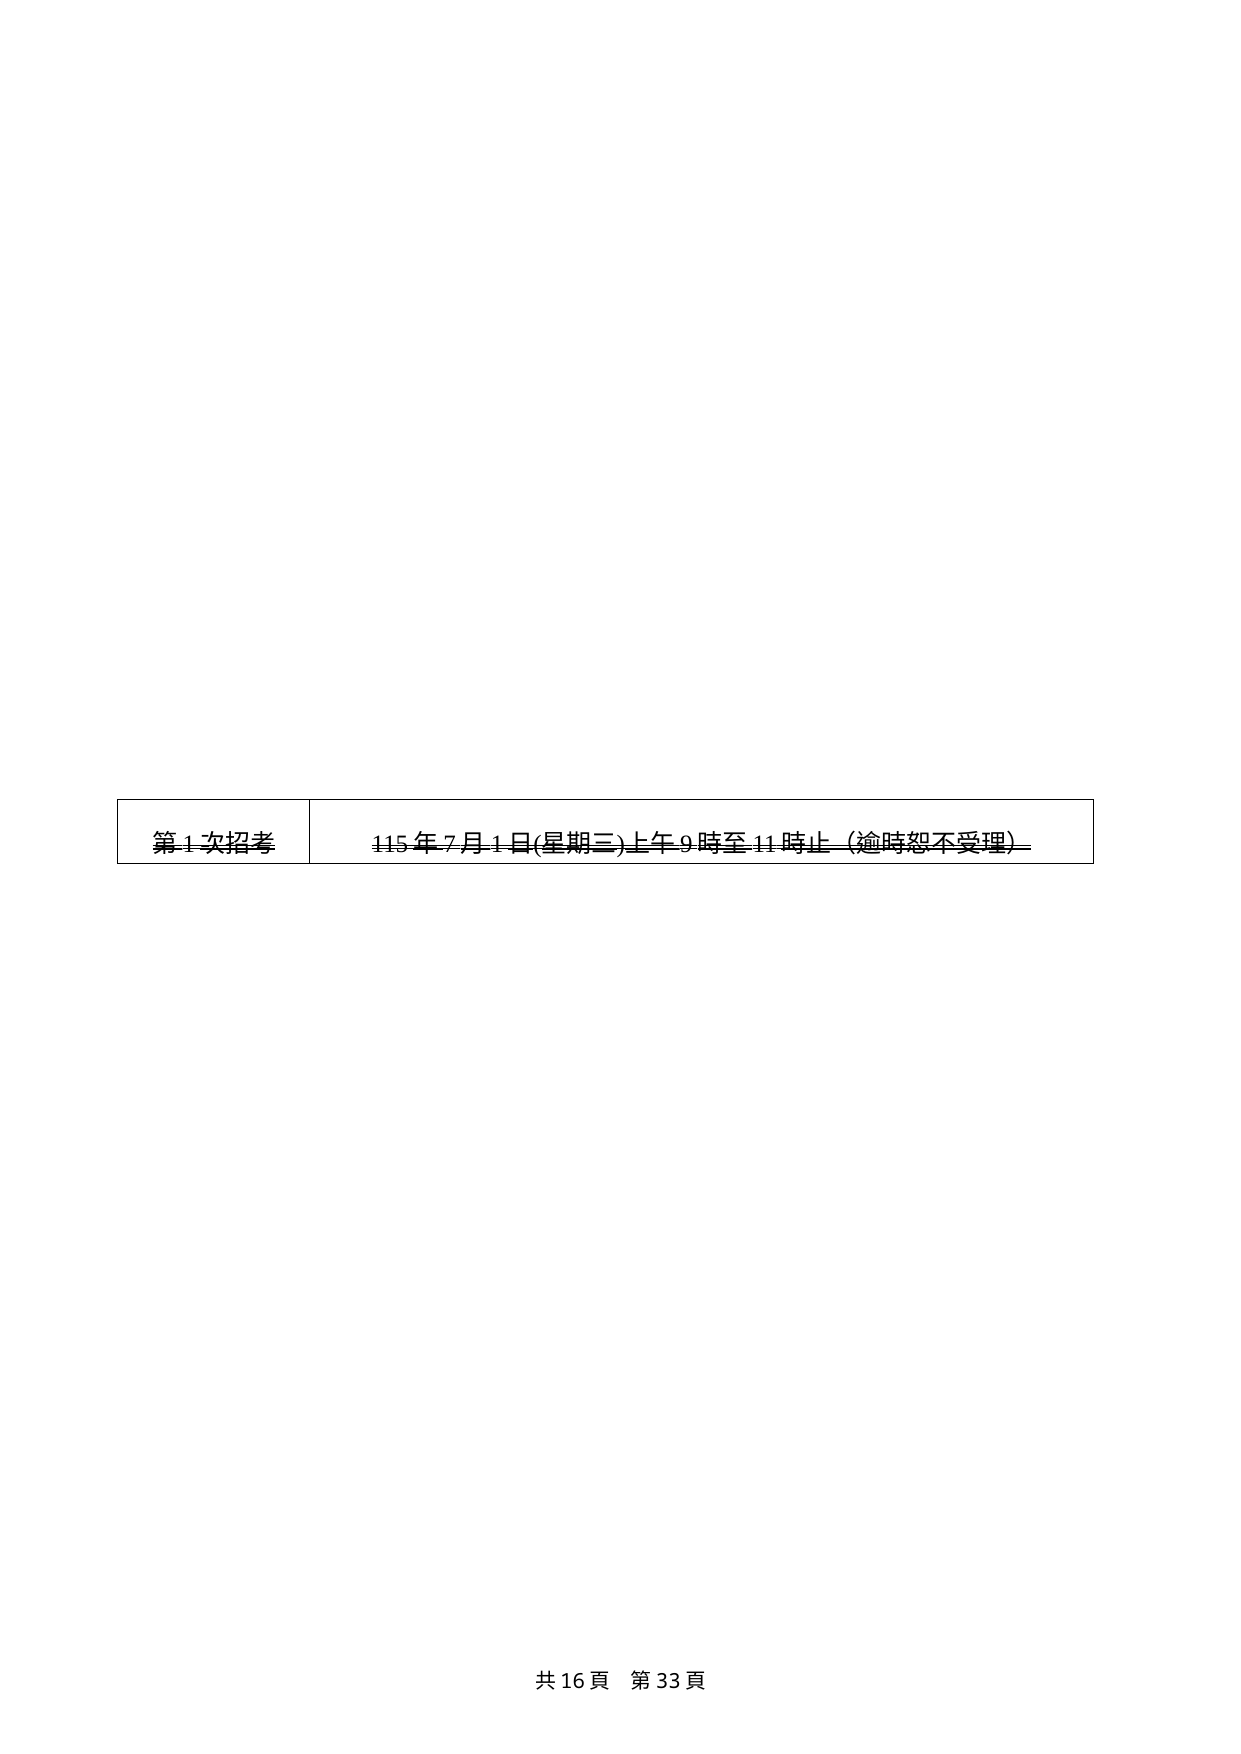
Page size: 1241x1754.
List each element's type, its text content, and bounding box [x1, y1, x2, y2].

table_cell 115年7月1日(星期三)上午9時至11時止（逾時恕不受理） [310, 800, 1093, 863]
table_cell 第1次招考 [118, 800, 309, 863]
